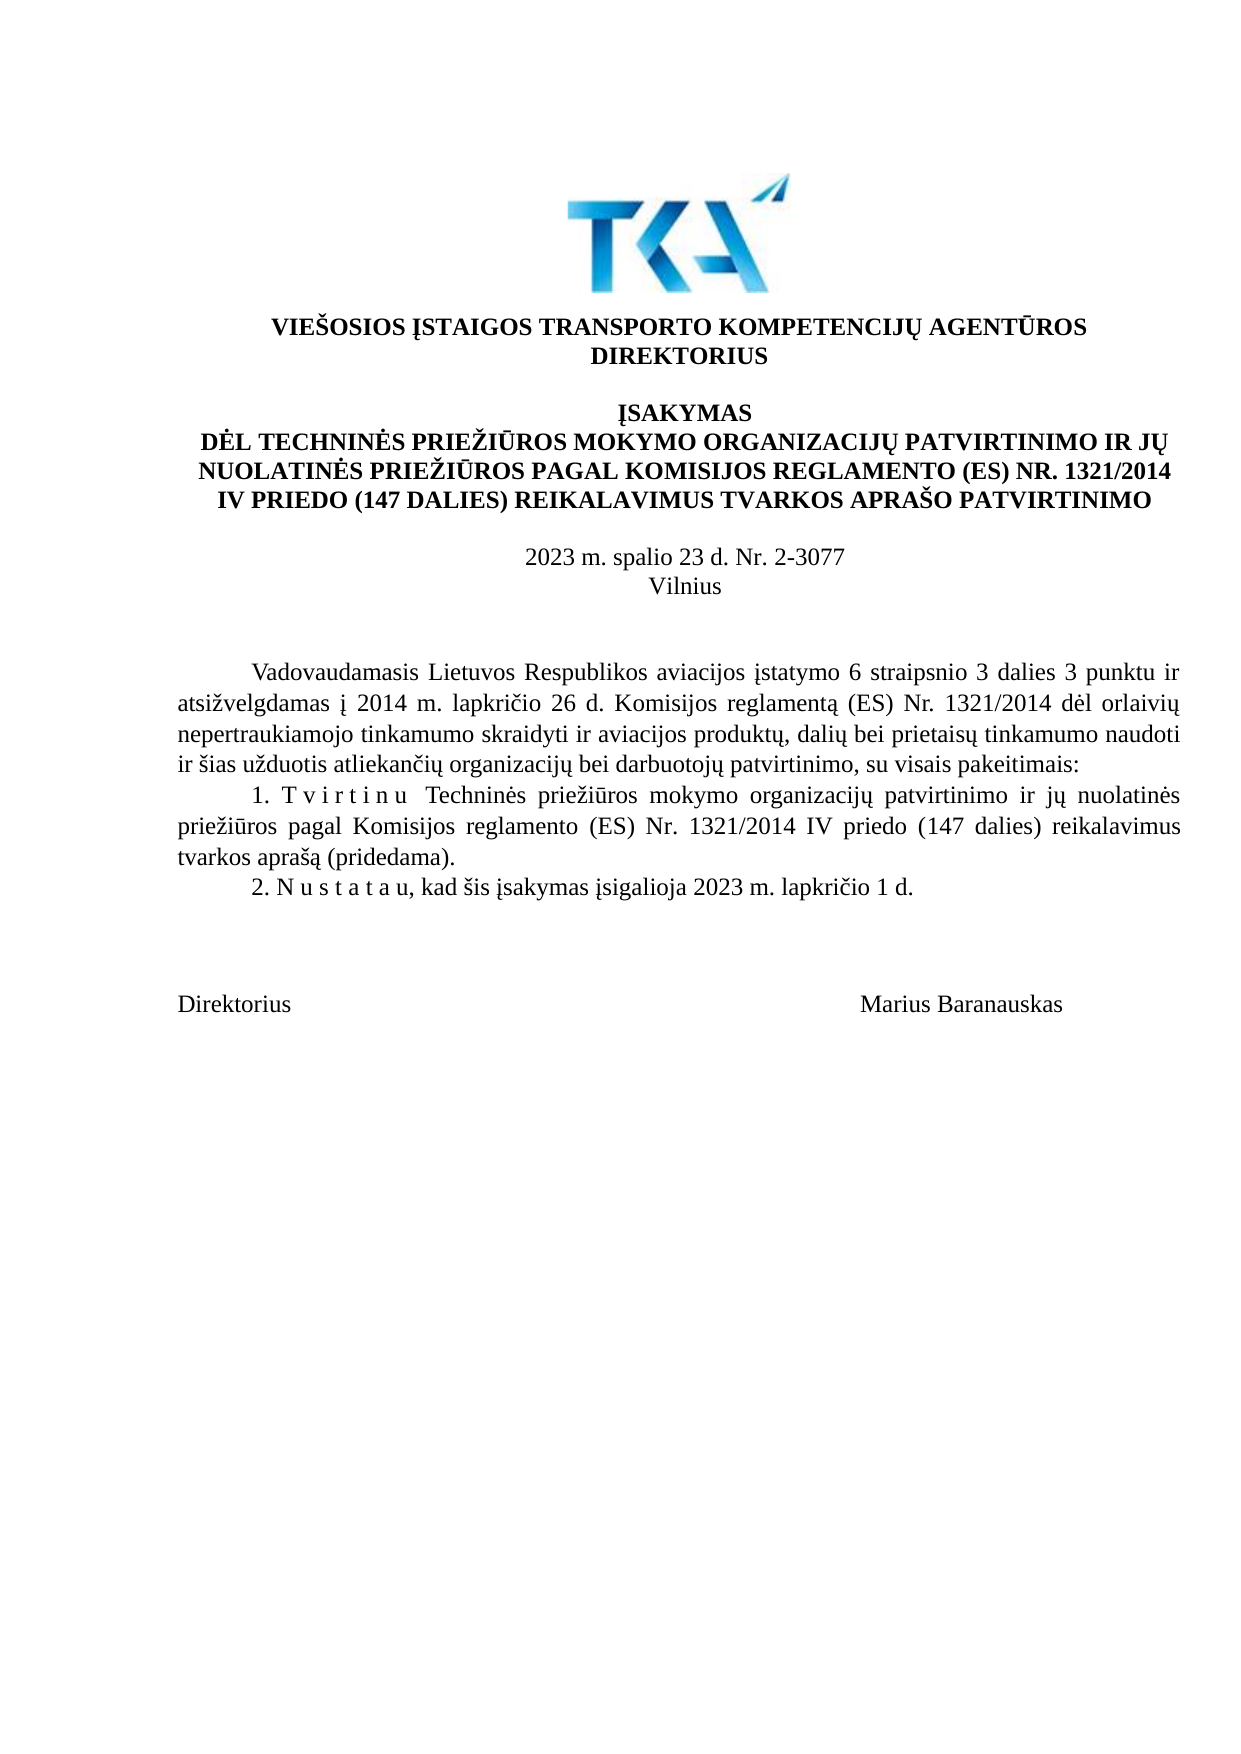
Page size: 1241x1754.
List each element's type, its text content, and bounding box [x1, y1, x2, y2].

text 1. Tvirtinu Techninės priežiūros mokymo organizacijų patvirtinimo ir jų nuolatinės priežiūros pagal Komisijos reglamento (ES) Nr. 1321/2014 IV priedo (147 dalies) reikalavimus tvarkos aprašą (pridedama). [177, 780, 1181, 870]
text Vilnius [188, 571, 1181, 600]
text DIREKTORIUS [177, 341, 1181, 370]
text 2023 m. spalio 23 d. Nr. 2-3077 [188, 542, 1181, 571]
text VIEŠOSIOS ĮSTAIGOS TRANSPORTO KOMPETENCIJŲ AGENTŪROS [177, 312, 1181, 341]
text DĖL TECHNINĖS PRIEŽIŪROS MOKYMO ORGANIZACIJŲ PATVIRTINIMO IR JŲ NUOLATINĖS PRIEŽIŪROS PAGAL KOMISIJOS REGLAMENTO (ES) NR. 1321/2014 IV PRIEDO (147 DALIES) REIKALAVIMUS TVARKOS APRAŠO PATVIRTINIMO [188, 427, 1181, 513]
text Direktorius Marius Baranauskas [177, 989, 1181, 1018]
text ĮSAKYMAS [188, 398, 1181, 427]
text Vadovaudamasis Lietuvos Respublikos aviacijos įstatymo 6 straipsnio 3 dalies 3 punktu ir atsižvelgdamas į 2014 m. lapkričio 26 d. Komisijos reglamentą (ES) Nr. 1321/2014 dėl orlaivių nepertraukiamojo tinkamumo skraidyti ir aviacijos produktų, dalių bei prietaisų tinkamumo naudoti ir šias užduotis atliekančių organizacijų bei darbuotojų patvirtinimo, su visais pakeitimais: [177, 657, 1181, 778]
text 2. N u s t a t a u, kad šis įsakymas įsigalioja 2023 m. lapkričio 1 d. [177, 872, 1181, 901]
